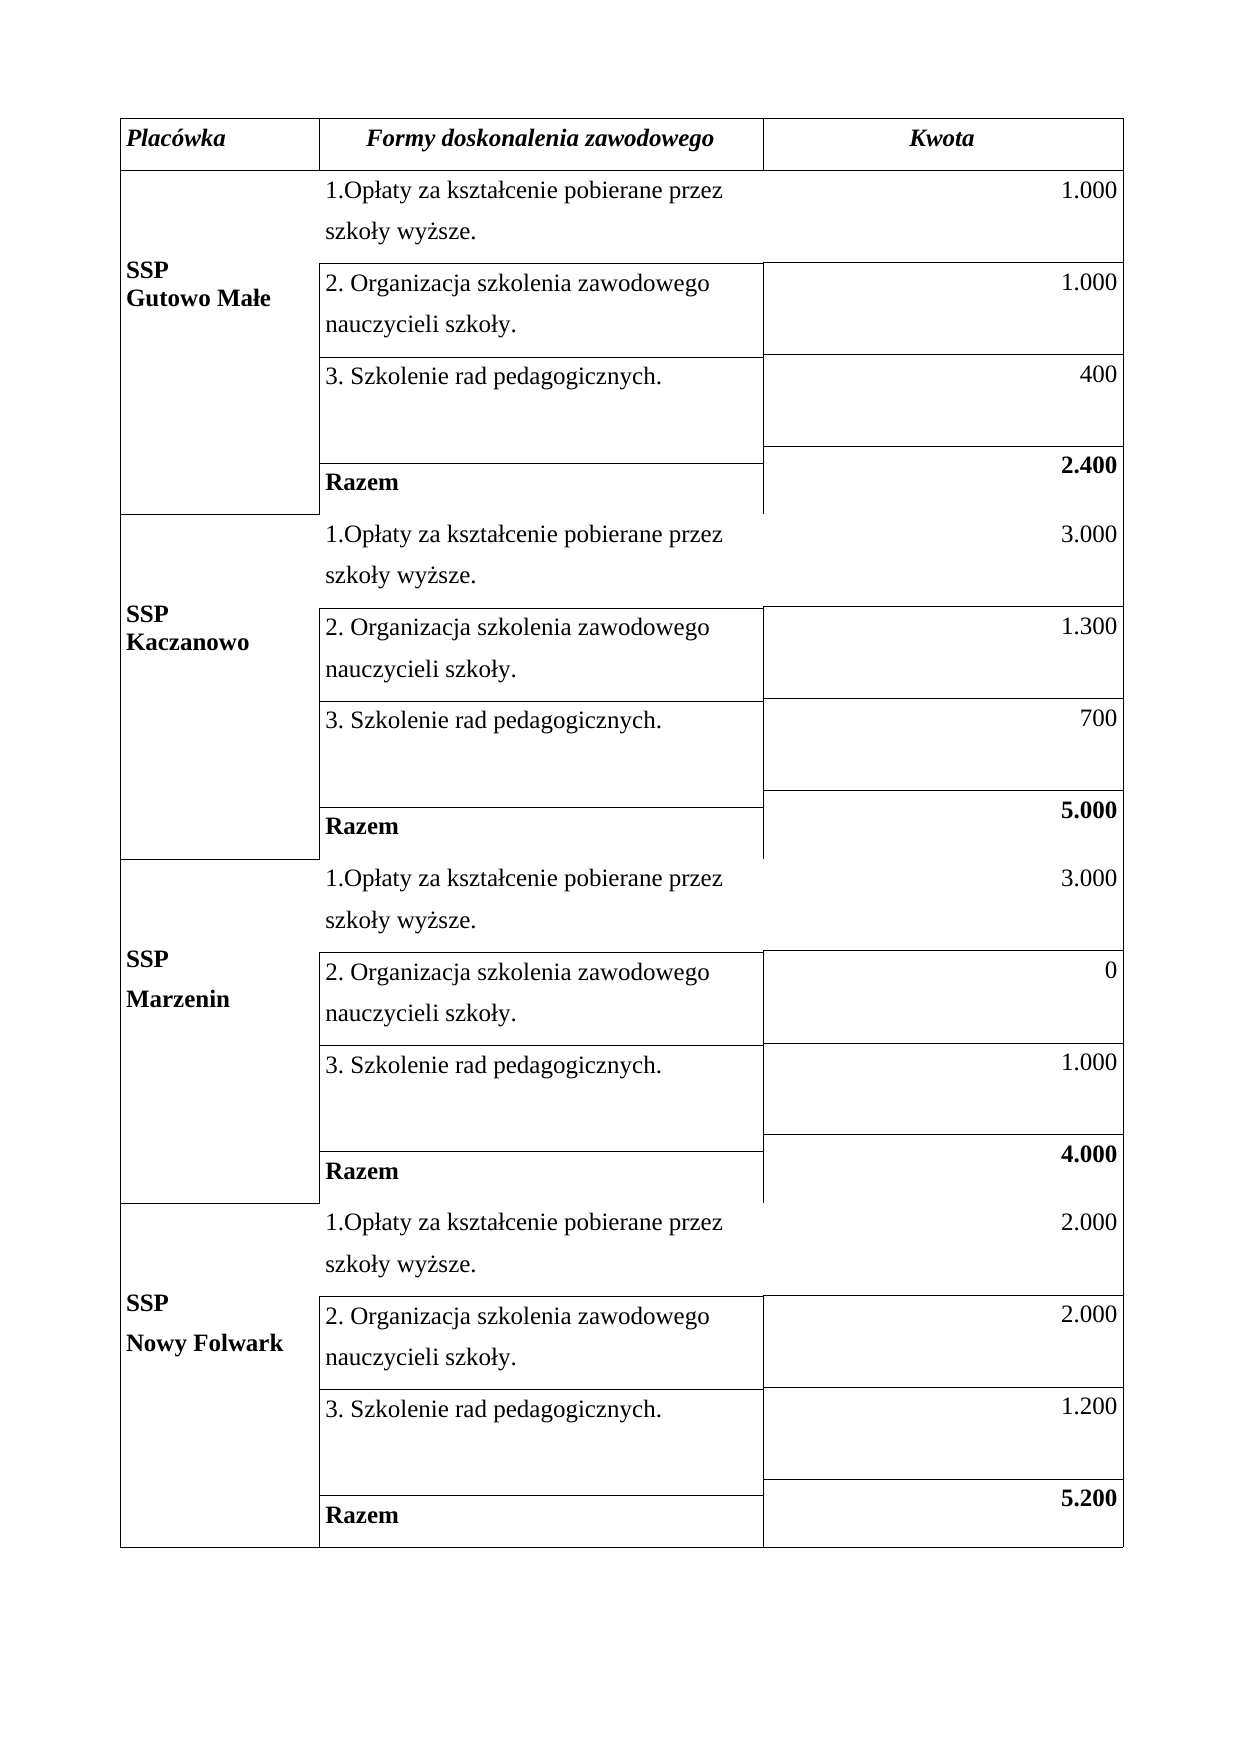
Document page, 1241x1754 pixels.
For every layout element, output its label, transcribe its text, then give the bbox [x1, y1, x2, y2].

table_header Formy doskonalenia zawodowego [320, 119, 763, 170]
table_cell 2.400 [764, 447, 1123, 514]
table_cell 1.200 [764, 1388, 1123, 1479]
table_header 1.Opłaty za kształcenie pobierane przez szkoły wyższe. [320, 1203, 763, 1296]
table_header 1.Opłaty za kształcenie pobierane przez szkoły wyższe. [320, 514, 763, 607]
table_cell 4.000 [764, 1135, 1123, 1203]
table_header 3.000 [763, 514, 1123, 606]
table_header 3.000 [763, 859, 1123, 950]
table_cell 2.000 [764, 1296, 1123, 1387]
table_header Placówka [121, 119, 319, 170]
table_header 1.Opłaty za kształcenie pobierane przez szkoły wyższe. [320, 859, 763, 952]
table_cell Razem [320, 1496, 763, 1547]
table_cell 3. Szkolenie rad pedagogicznych. [320, 1046, 763, 1151]
table_cell 400 [764, 355, 1123, 446]
table_cell 3. Szkolenie rad pedagogicznych. [320, 358, 763, 462]
table_header 1.Opłaty za kształcenie pobierane przez szkoły wyższe. [320, 171, 763, 263]
table_cell 0 [764, 951, 1123, 1042]
table_cell 1.000 [764, 263, 1123, 354]
table_cell 2. Organizacja szkolenia zawodowego nauczycieli szkoły. [320, 264, 763, 357]
table_cell 1.300 [764, 607, 1123, 698]
table_header Kwota [764, 119, 1123, 170]
table_cell Razem [320, 808, 763, 858]
table_header 2.000 [763, 1203, 1123, 1295]
table_cell 2. Organizacja szkolenia zawodowego nauczycieli szkoły. [320, 953, 763, 1045]
table_cell 3. Szkolenie rad pedagogicznych. [320, 702, 763, 807]
table_cell 700 [764, 699, 1123, 790]
table_header 1.000 [763, 171, 1123, 262]
table_cell 2. Organizacja szkolenia zawodowego nauczycieli szkoły. [320, 1297, 763, 1389]
table_cell 1.000 [764, 1044, 1123, 1134]
table_cell SSP Gutowo Małe [121, 171, 319, 514]
table_cell Razem [320, 1152, 763, 1203]
table_cell 5.000 [764, 791, 1123, 858]
table_cell SSP Nowy Folwark [121, 1204, 319, 1547]
table_cell SSP Marzenin [121, 860, 319, 1203]
table_cell 2. Organizacja szkolenia zawodowego nauczycieli szkoły. [320, 609, 763, 701]
table_cell 3. Szkolenie rad pedagogicznych. [320, 1390, 763, 1495]
table_cell 5.200 [764, 1480, 1123, 1547]
table_cell Razem [320, 464, 763, 514]
table_cell SSP Kaczanowo [121, 515, 319, 858]
